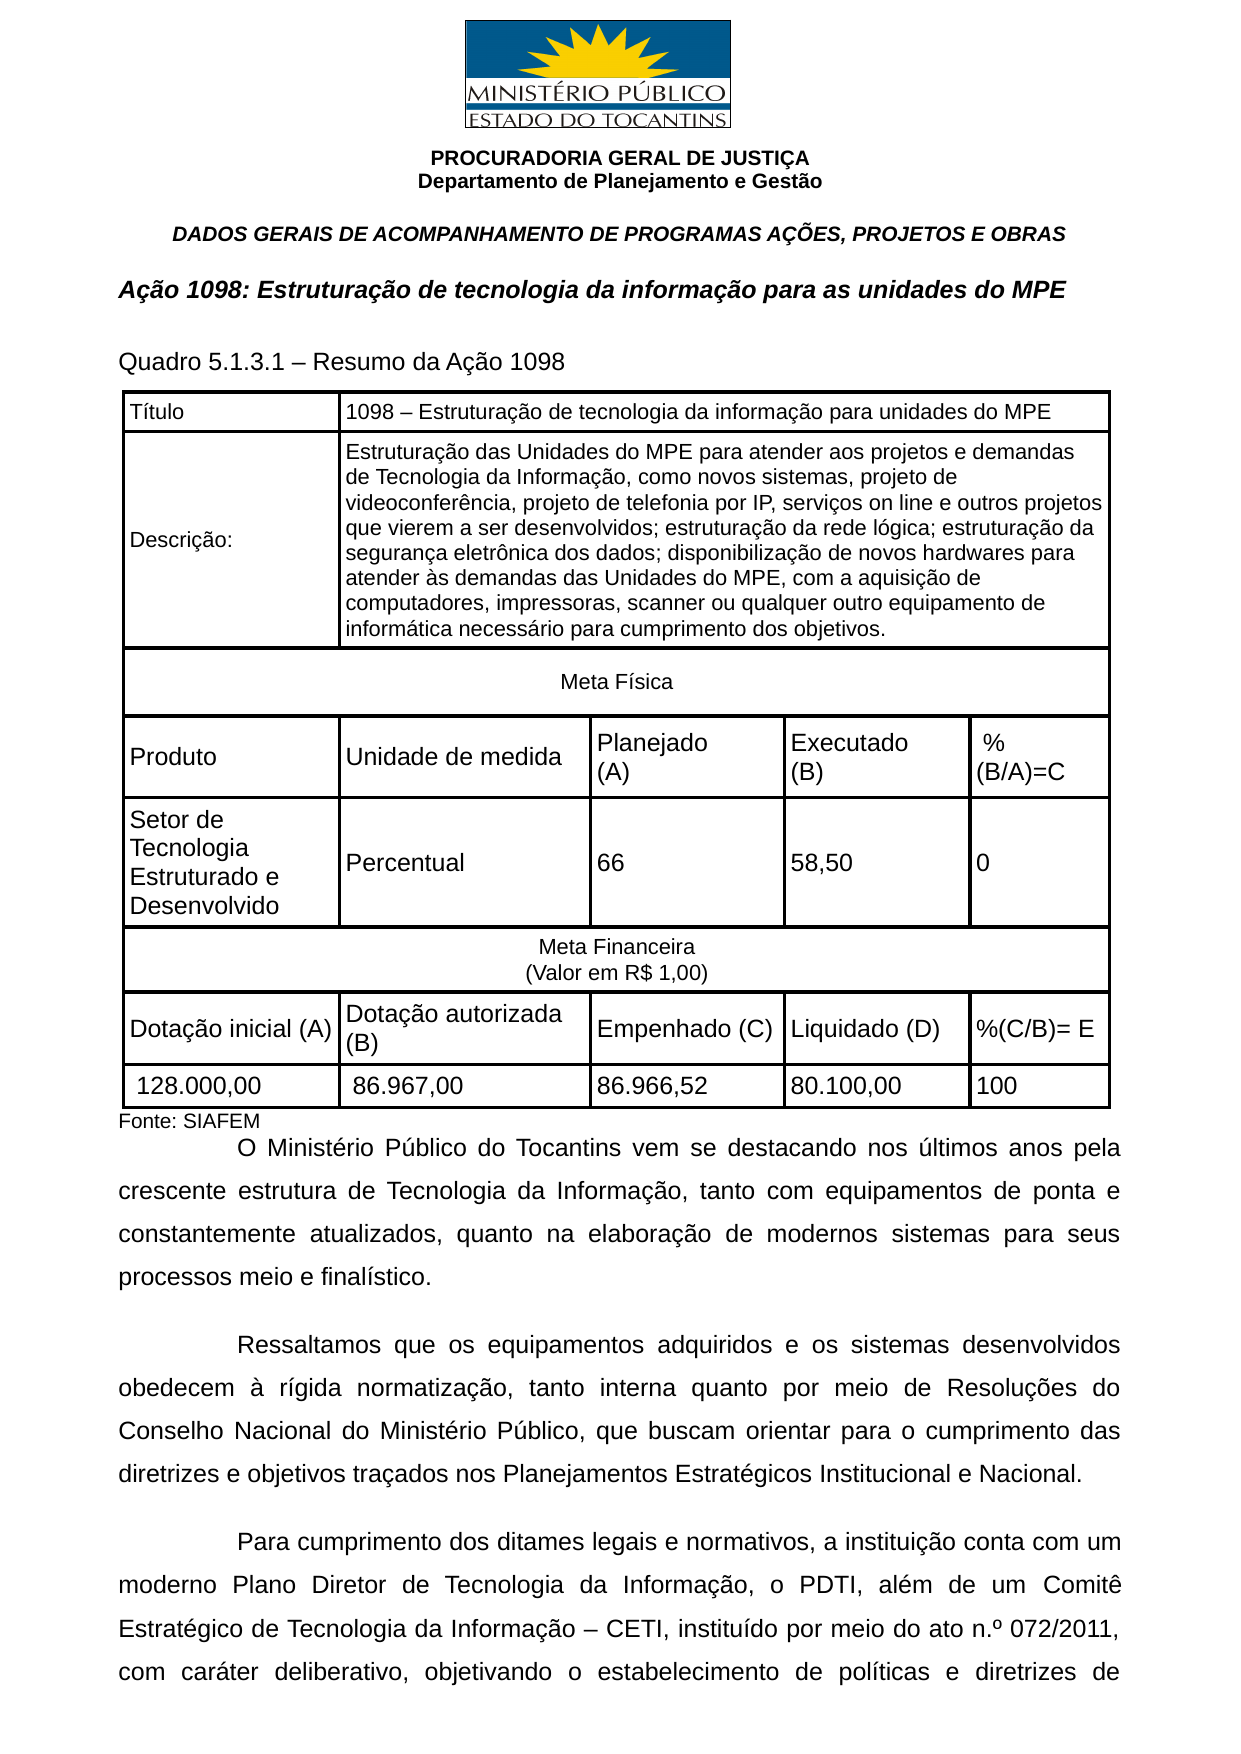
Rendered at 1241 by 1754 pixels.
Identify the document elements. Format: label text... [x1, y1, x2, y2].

table_cell 80.100,00 [786, 1066, 968, 1106]
text Fonte: SIAFEM [118, 1109, 1122, 1133]
text Ressaltamos que os equipamentos adquiridos e os sistemas desenvolvidos obedecem à rígida normatização, tanto interna quanto por meio de Resoluções do Conselho Nacional do Ministério Público, que buscam orientar para o cumprimento das diretrizes e objetivos traçados nos Planejamentos Estratégicos Institucional e Nacional. [118, 1330, 1122, 1488]
table_cell Planejado (A) [592, 718, 783, 796]
table_cell Unidade de medida [341, 718, 589, 796]
table_cell Percentual [341, 799, 589, 925]
table_header Título [125, 394, 338, 430]
table_cell % (B/A)=C [972, 718, 1108, 796]
subtitle Ação 1098: Estruturação de tecnologia da informação para as unidades do MPE [118, 275, 1122, 304]
table_cell 58,50 [786, 799, 968, 925]
table_cell Dotação inicial (A) [125, 994, 338, 1062]
table_cell %(C/B)= E [972, 994, 1108, 1062]
table_cell Meta Física [125, 650, 1108, 714]
table_cell Descrição: [125, 433, 338, 646]
table_cell 100 [972, 1066, 1108, 1106]
table_cell Executado (B) [786, 718, 968, 796]
table_cell Estruturação das Unidades do MPE para atender aos projetos e demandas de Tecnologia da Informação, como novos sistemas, projeto de videoconferência, projeto de telefonia por IP, serviços on line e outros projetos que vierem a ser desenvolvidos; estruturação da rede lógica; estruturação da segurança eletrônica dos dados; disponibilização de novos hardwares para atender às demandas das Unidades do MPE, com a aquisição de computadores, impressoras, scanner ou qualquer outro equipamento de informática necessário para cumprimento dos objetivos. [341, 433, 1108, 646]
table_cell Produto [125, 718, 338, 796]
table_cell Dotação autorizada (B) [341, 994, 589, 1062]
picture [466, 21, 730, 127]
table_cell Meta Financeira (Valor em R$ 1,00) [125, 929, 1108, 990]
table_cell 86.967,00 [341, 1066, 589, 1106]
table_cell 88,64 [972, 799, 1108, 925]
table_cell 128.000,00 [125, 1066, 338, 1106]
table_cell 66 [592, 799, 783, 925]
text Para cumprimento dos ditames legais e normativos, a instituição conta com um moderno Plano Diretor de Tecnologia da Informação, o PDTI, além de um Comitê Estratégico de Tecnologia da Informação – CETI, instituído por meio do ato n.º 072/2011, com caráter deliberativo, objetivando o estabelecimento de políticas e diretrizes de [118, 1527, 1122, 1686]
table_cell 86.966,52 [592, 1066, 783, 1106]
text Quadro 5.1.3.1 – Resumo da Ação 1098 [118, 347, 1122, 376]
table_cell Setor de Tecnologia Estruturado e Desenvolvido [125, 799, 338, 925]
text O Ministério Público do Tocantins vem se destacando nos últimos anos pela crescente estrutura de Tecnologia da Informação, tanto com equipamentos de ponta e constantemente atualizados, quanto na elaboração de modernos sistemas para seus processos meio e finalístico. [118, 1133, 1122, 1291]
table_cell Empenhado (C) [592, 994, 783, 1062]
table_cell Liquidado (D) [786, 994, 968, 1062]
table_header 1098 – Estruturação de tecnologia da informação para unidades do MPE [341, 394, 1108, 430]
